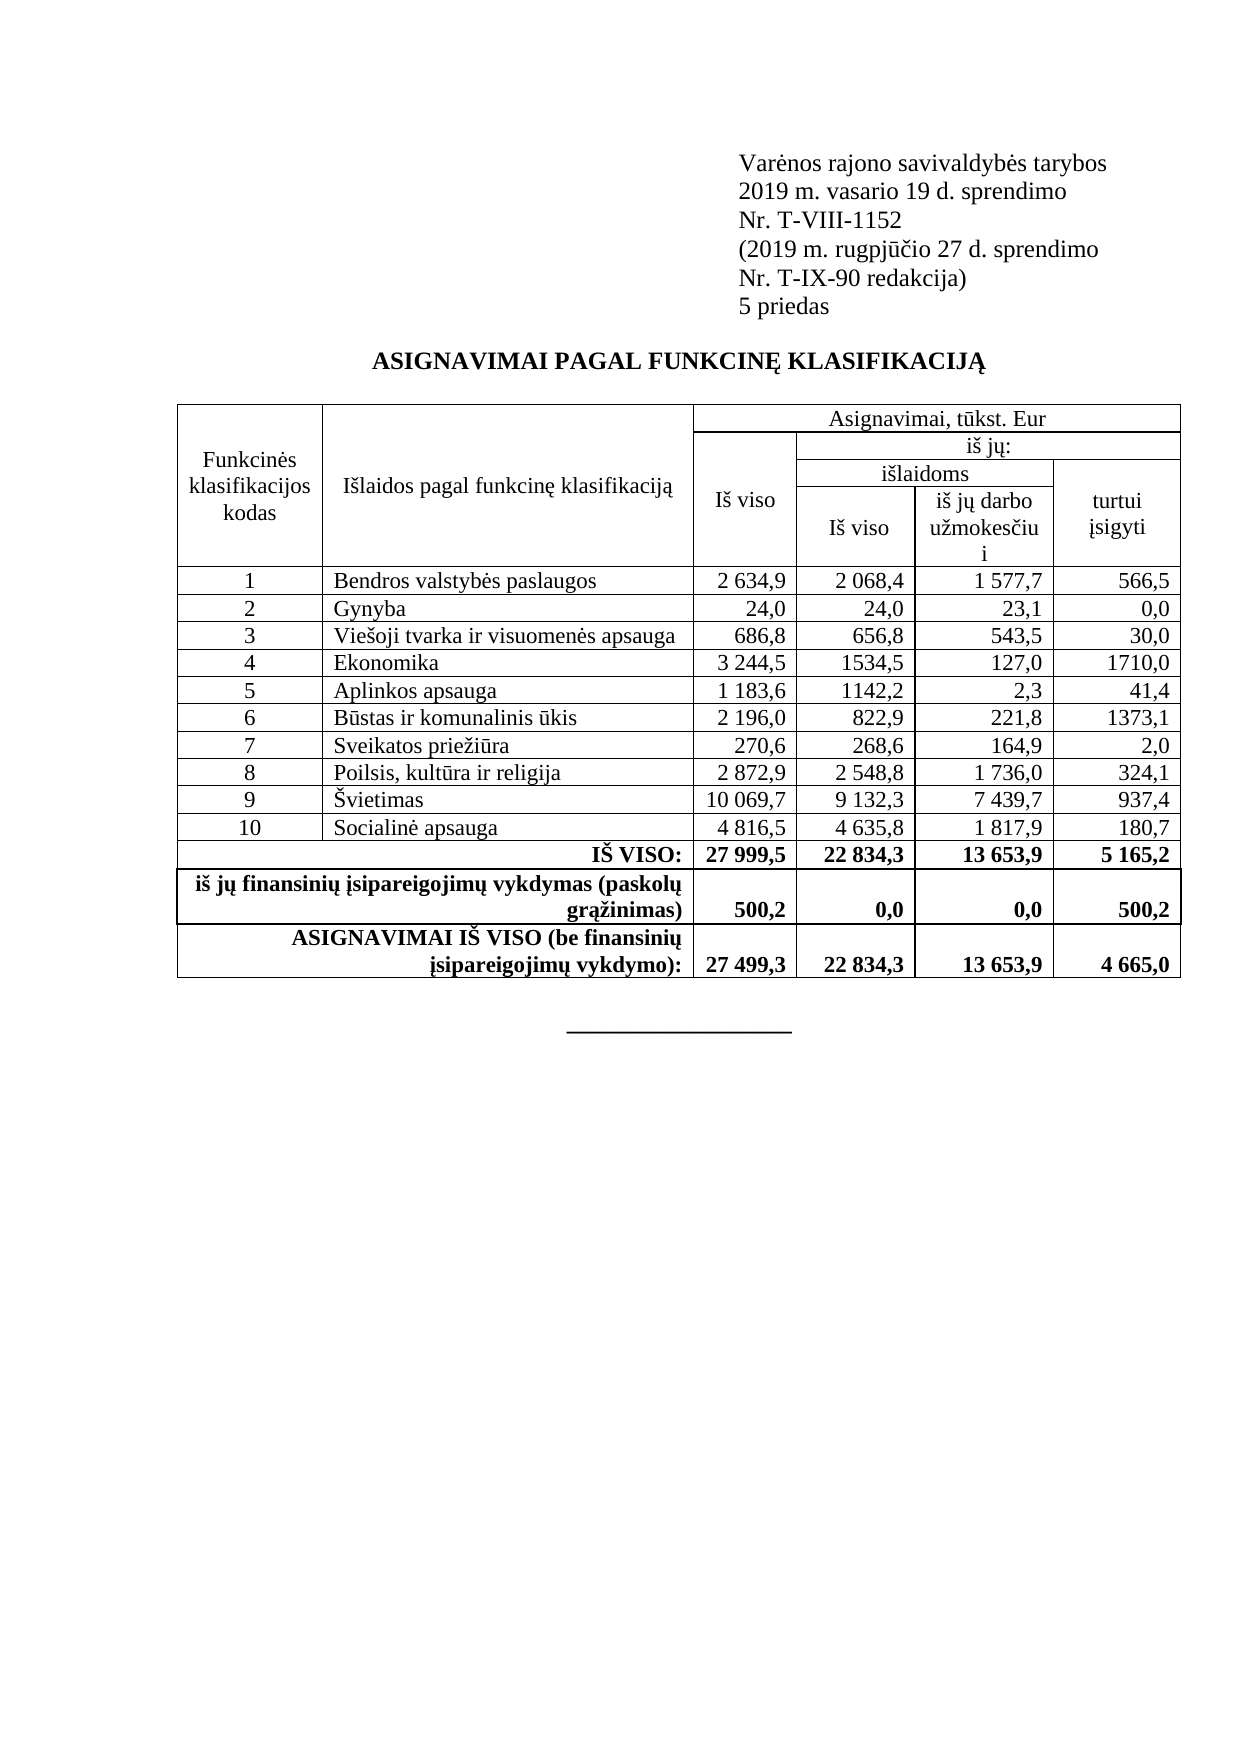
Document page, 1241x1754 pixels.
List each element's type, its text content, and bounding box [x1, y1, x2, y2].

table_cell 0,0 [1054, 595, 1180, 621]
text __________________ [177, 1007, 1181, 1036]
text 2019 m. vasario 19 d. sprendimo [738, 176, 1181, 205]
table_cell 270,6 [694, 732, 796, 758]
table_cell 268,6 [797, 732, 914, 758]
table_cell 13 653,9 [916, 925, 1053, 977]
table_cell Iš viso [797, 487, 914, 566]
table_cell 4 [178, 650, 322, 676]
table_cell 23,1 [916, 595, 1053, 621]
table_cell 10 [178, 814, 322, 840]
table_cell 2,3 [916, 677, 1053, 703]
table_cell 4 635,8 [797, 814, 914, 840]
table_cell 2 634,9 [694, 567, 796, 594]
table_cell 2 872,9 [694, 759, 796, 785]
table_cell 27 999,5 [694, 841, 796, 868]
table_cell turtui įsigyti [1054, 460, 1180, 566]
table_cell 566,5 [1054, 567, 1180, 594]
table_cell 9 132,3 [797, 786, 914, 813]
table_cell 22 834,3 [797, 841, 914, 868]
text 5 priedas [738, 291, 1181, 320]
table_cell 2 068,4 [797, 567, 914, 594]
table_cell 0,0 [797, 870, 914, 922]
table_cell 4 665,0 [1054, 925, 1180, 977]
table_cell 2 548,8 [797, 759, 914, 785]
table_cell 324,1 [1054, 759, 1180, 785]
table_cell 1142,2 [797, 677, 914, 703]
table_cell Viešoji tvarka ir visuomenės apsauga [323, 622, 693, 648]
table_cell 9 [178, 786, 322, 813]
table_cell Būstas ir komunalinis ūkis [323, 704, 693, 731]
table_cell 1 577,7 [916, 567, 1053, 594]
table_cell 937,4 [1054, 786, 1180, 813]
table_cell 1 [178, 567, 322, 594]
table_cell 1534,5 [797, 650, 914, 676]
text Nr. T-IX-90 redakcija) [738, 263, 1181, 291]
table_cell Bendros valstybės paslaugos [323, 567, 693, 594]
table_cell 5 [178, 677, 322, 703]
table_cell 180,7 [1054, 814, 1180, 840]
table_cell 0,0 [916, 870, 1053, 922]
table_cell Sveikatos priežiūra [323, 732, 693, 758]
text Nr. T-VIII-1152 [738, 205, 1181, 234]
table_cell 30,0 [1054, 622, 1180, 648]
table_cell Iš viso [694, 433, 796, 566]
table_cell IŠ VISO: [178, 841, 693, 868]
table_cell 656,8 [797, 622, 914, 648]
table_header Asignavimai, tūkst. Eur [694, 405, 1180, 431]
table_cell Ekonomika [323, 650, 693, 676]
table_cell ASIGNAVIMAI IŠ VISO (be finansinių įsipareigojimų vykdymo): [178, 925, 693, 977]
text Varėnos rajono savivaldybės tarybos [738, 148, 1181, 176]
table_cell 22 834,3 [797, 925, 914, 977]
table_cell 2,0 [1054, 732, 1180, 758]
table_cell 221,8 [916, 704, 1053, 731]
text ASIGNAVIMAI PAGAL FUNKCINĘ KLASIFIKACIJĄ [177, 346, 1181, 375]
table_cell 164,9 [916, 732, 1053, 758]
table_cell iš jų: [797, 433, 1180, 459]
table_header Funkcinės klasifikacijos kodas [178, 405, 322, 566]
table_header Išlaidos pagal funkcinę klasifikaciją [323, 405, 693, 566]
table_cell 4 816,5 [694, 814, 796, 840]
table_cell 8 [178, 759, 322, 785]
table_cell 127,0 [916, 650, 1053, 676]
table_cell 13 653,9 [916, 841, 1053, 868]
table_cell 3 244,5 [694, 650, 796, 676]
table_cell 7 [178, 732, 322, 758]
table_cell iš jų darbo užmokesčiui [916, 487, 1053, 566]
text (2019 m. rugpjūčio 27 d. sprendimo [738, 234, 1181, 263]
table_cell 1 736,0 [916, 759, 1053, 785]
table_cell 5 165,2 [1054, 841, 1180, 868]
table_cell 686,8 [694, 622, 796, 648]
table_cell 10 069,7 [694, 786, 796, 813]
table_cell 7 439,7 [916, 786, 1053, 813]
table_cell 500,2 [694, 870, 796, 922]
table_cell 41,4 [1054, 677, 1180, 703]
table_cell 543,5 [916, 622, 1053, 648]
table_cell 1710,0 [1054, 650, 1180, 676]
table_cell 1 183,6 [694, 677, 796, 703]
table_cell 1 817,9 [916, 814, 1053, 840]
table_cell 1373,1 [1054, 704, 1180, 731]
table_cell iš jų finansinių įsipareigojimų vykdymas (paskolų grąžinimas) [178, 870, 693, 922]
table_cell Gynyba [323, 595, 693, 621]
table_cell Poilsis, kultūra ir religija [323, 759, 693, 785]
table_cell 6 [178, 704, 322, 731]
table_cell Švietimas [323, 786, 693, 813]
table_cell 2 196,0 [694, 704, 796, 731]
table_cell 3 [178, 622, 322, 648]
table_cell 24,0 [797, 595, 914, 621]
table_cell 500,2 [1054, 870, 1180, 922]
table_cell 2 [178, 595, 322, 621]
table_cell Aplinkos apsauga [323, 677, 693, 703]
table_cell 27 499,3 [694, 925, 796, 977]
table_cell 822,9 [797, 704, 914, 731]
table_cell 24,0 [694, 595, 796, 621]
table_cell išlaidoms [797, 460, 1053, 486]
table_cell Socialinė apsauga [323, 814, 693, 840]
